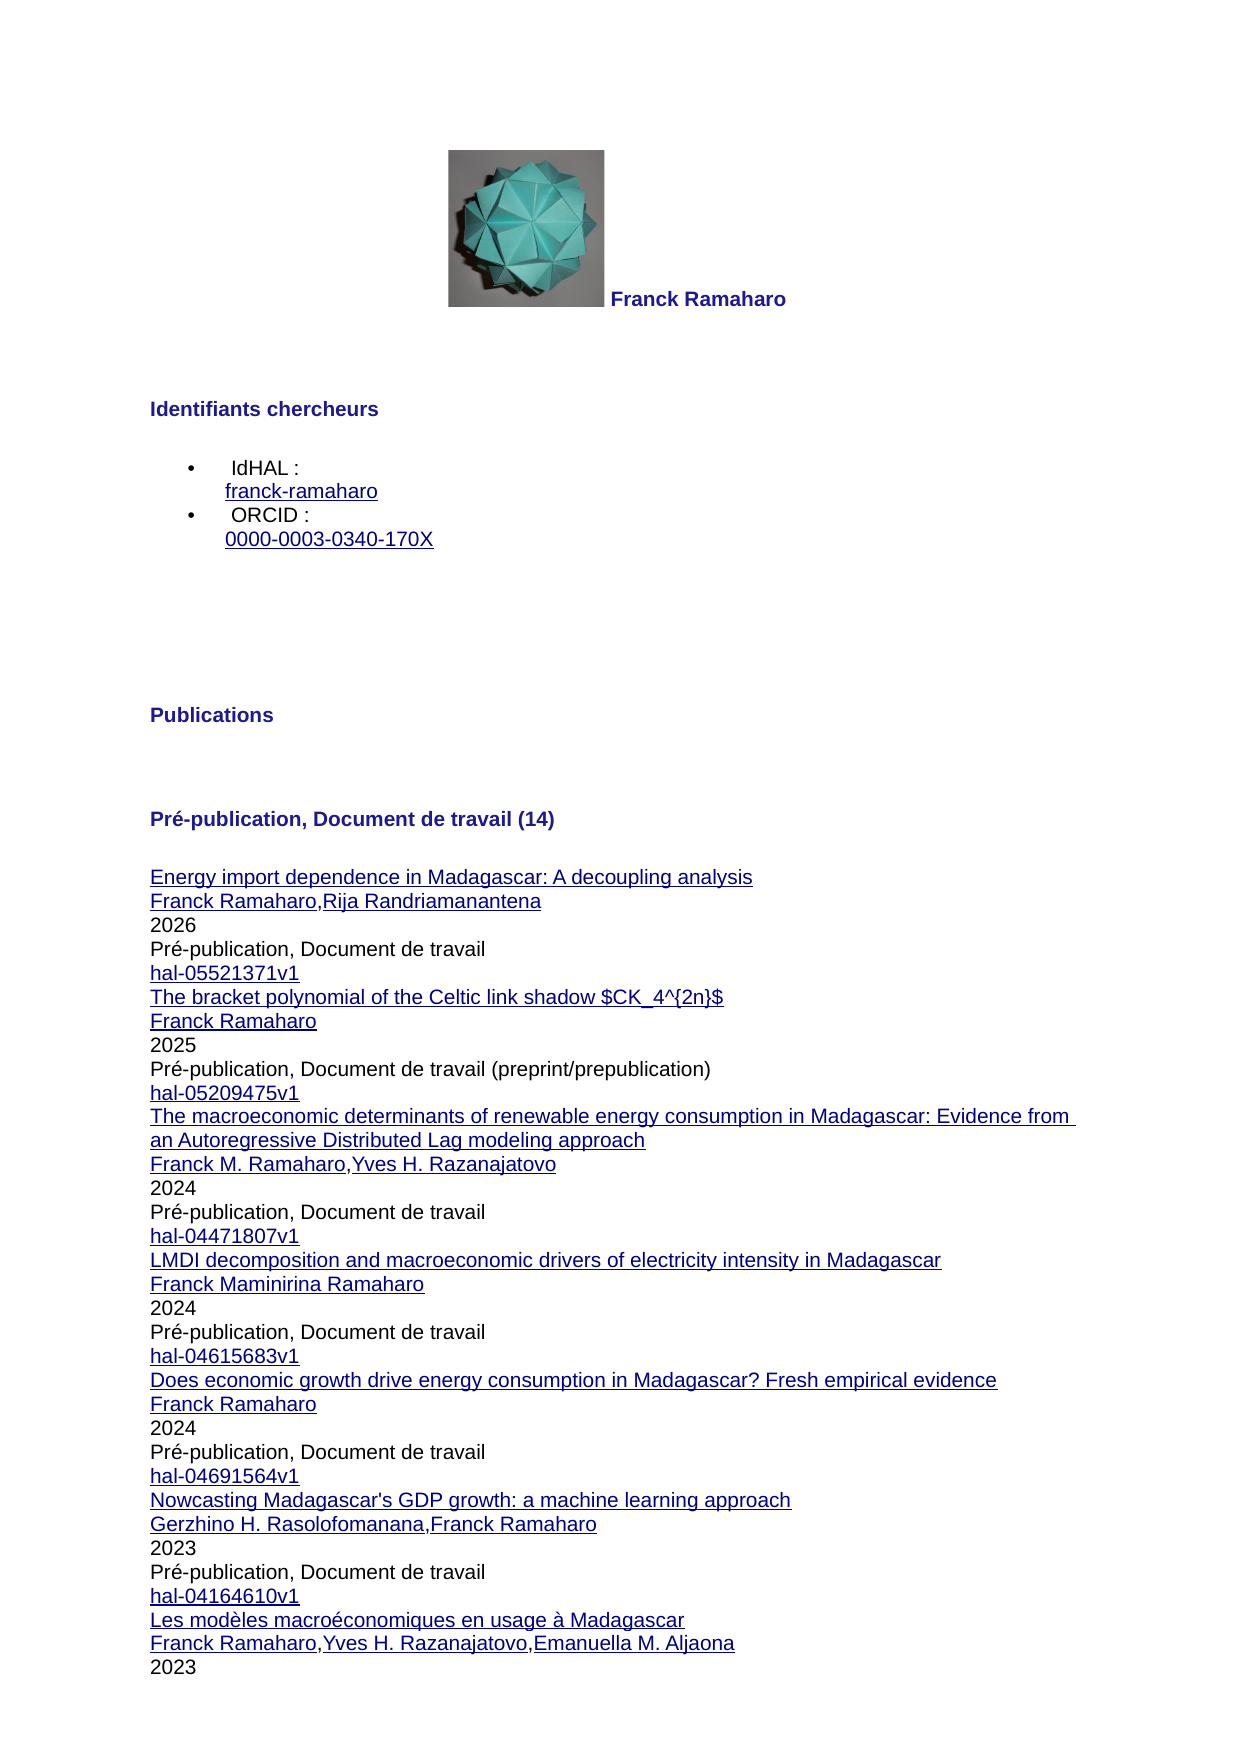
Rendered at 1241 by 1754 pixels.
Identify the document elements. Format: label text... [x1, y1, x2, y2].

subtitle Franck Ramaharo [150, 150, 1090, 311]
picture [448, 150, 605, 307]
table_cell LMDI decomposition and macroeconomic drivers of electricity intensity in Madagascar Franck Maminirina Ramaharo 2024 Pré-publication, Document de travail hal-04615683v1 [150, 1248, 1090, 1368]
table_cell The macroeconomic determinants of renewable energy consumption in Madagascar: Evidence from an Autoregressive Distributed Lag modeling approach Franck M. Ramaharo,Yves H. Razanajatovo 2024 Pré-publication, Document de travail hal-04471807v1 [150, 1104, 1090, 1248]
list ORCID : [187, 503, 1090, 527]
subtitle Pré-publication, Document de travail (14) [150, 806, 1090, 830]
table_header Energy import dependence in Madagascar: A decoupling analysis Franck Ramaharo,Rija Randriamanantena 2026 Pré-publication, Document de travail hal-05521371v1 [150, 865, 1090, 984]
list IdHAL : [187, 455, 1090, 479]
table_cell Does economic growth drive energy consumption in Madagascar? Fresh empirical evidence Franck Ramaharo 2024 Pré-publication, Document de travail hal-04691564v1 [150, 1368, 1090, 1488]
list 0000-0003-0340-170X [187, 527, 1090, 551]
table_cell The bracket polynomial of the Celtic link shadow $CK_4^{2n}$ Franck Ramaharo 2025 Pré-publication, Document de travail (preprint/prepublication) hal-05209475v1 [150, 985, 1090, 1104]
subtitle Publications [150, 703, 1090, 727]
subtitle Identifiants chercheurs [150, 397, 1090, 421]
table_cell Les modèles macroéconomiques en usage à Madagascar Franck Ramaharo,Yves H. Razanajatovo,Emanuella M. Aljaona 2023 [150, 1608, 1090, 1679]
table_cell Nowcasting Madagascar's GDP growth: a machine learning approach Gerzhino H. Rasolofomanana,Franck Ramaharo 2023 Pré-publication, Document de travail hal-04164610v1 [150, 1488, 1090, 1607]
list franck-ramaharo [187, 479, 1090, 503]
